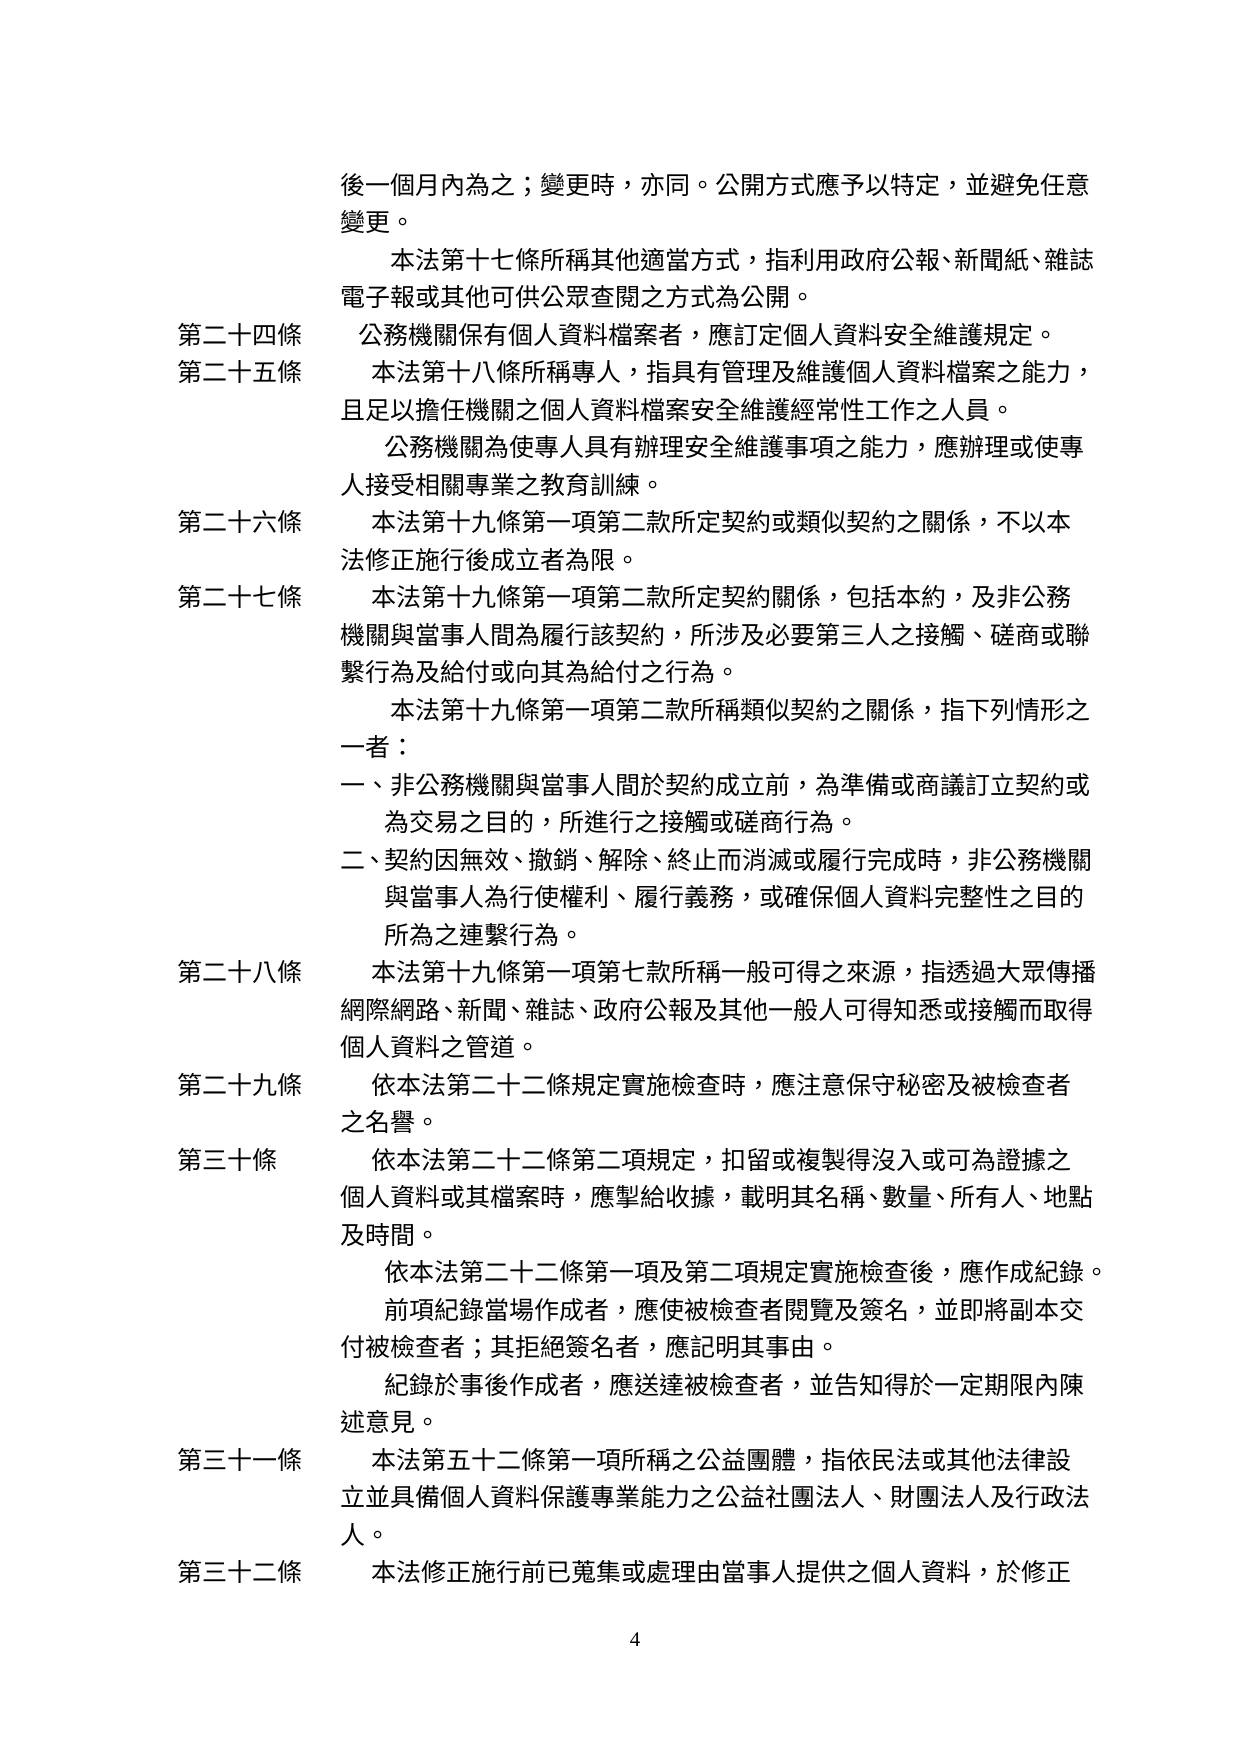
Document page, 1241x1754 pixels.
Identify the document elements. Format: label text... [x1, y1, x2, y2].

list 依本法第二十二條第二項規定，扣留或複製得沒入或可為證據之個人資料或其檔案時，應掣給收據，載明其名稱、數量、所有人、地點及時間。 [177, 1139, 1092, 1252]
text 紀錄於事後作成者，應送達被檢查者，並告知得於一定期限內陳述意見。 [340, 1364, 1092, 1439]
list 本法第十九條第一項第七款所稱一般可得之來源，指透過大眾傳播、網際網路、新聞、雜誌、政府公報及其他一般人可得知悉或接觸而取得個人資料之管道。 [177, 952, 1092, 1064]
list 本法第十八條所稱專人，指具有管理及維護個人資料檔案之能力，且足以擔任機關之個人資料檔案安全維護經常性工作之人員。 [177, 352, 1092, 427]
list 後一個月內為之；變更時，亦同。公開方式應予以特定，並避免任意變更。 [177, 164, 1092, 239]
text 依本法第二十二條第一項及第二項規定實施檢查後，應作成紀錄。 [290, 1252, 1092, 1289]
text 本法第十九條第一項第二款所稱類似契約之關係，指下列情形之一者： [340, 689, 1092, 764]
text 本法第十七條所稱其他適當方式，指利用政府公報、新聞紙、雜誌、電子報或其他可供公眾查閱之方式為公開。 [340, 239, 1092, 314]
text 二、契約因無效、撤銷、解除、終止而消滅或履行完成時，非公務機關與當事人為行使權利、履行義務，或確保個人資料完整性之目的所為之連繫行為。 [340, 839, 1092, 952]
list 公務機關保有個人資料檔案者，應訂定個人資料安全維護規定。 [177, 314, 1092, 352]
text 一、非公務機關與當事人間於契約成立前，為準備或商議訂立契約或為交易之目的，所進行之接觸或磋商行為。 [340, 764, 1092, 839]
list 本法第十九條第一項第二款所定契約關係，包括本約，及非公務機關與當事人間為履行該契約，所涉及必要第三人之接觸、磋商或聯繫行為及給付或向其為給付之行為。 [177, 577, 1092, 689]
text 公務機關為使專人具有辦理安全維護事項之能力，應辦理或使專人接受相關專業之教育訓練。 [340, 427, 1092, 502]
text 前項紀錄當場作成者，應使被檢查者閱覽及簽名，並即將副本交付被檢查者；其拒絕簽名者，應記明其事由。 [340, 1289, 1092, 1364]
list 本法第五十二條第一項所稱之公益團體，指依民法或其他法律設立並具備個人資料保護專業能力之公益社團法人、財團法人及行政法人。 [177, 1439, 1092, 1552]
list 依本法第二十二條規定實施檢查時，應注意保守秘密及被檢查者之名譽。 [177, 1064, 1092, 1139]
list 本法第十九條第一項第二款所定契約或類似契約之關係，不以本法修正施行後成立者為限。 [177, 502, 1092, 577]
list 本法修正施行前已蒐集或處理由當事人提供之個人資料，於修正 [177, 1552, 1092, 1589]
